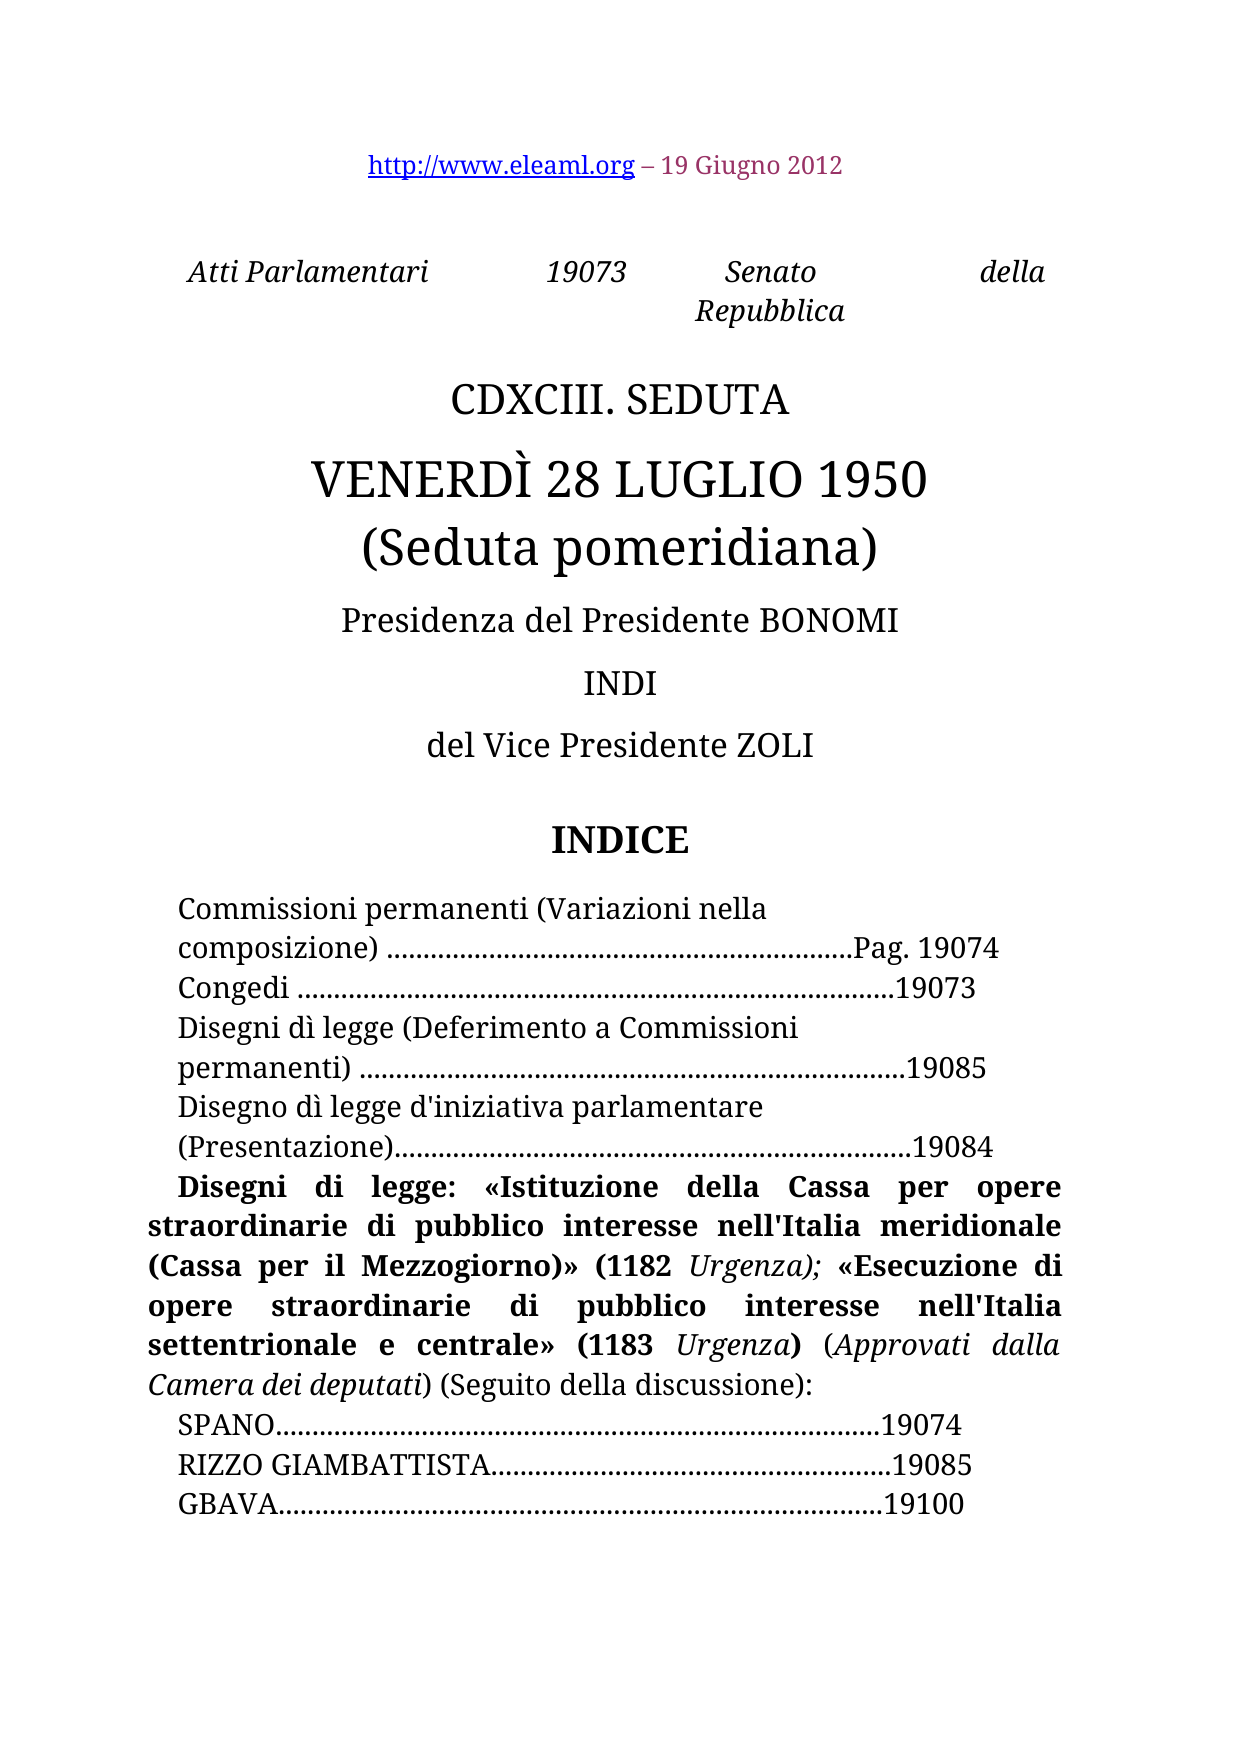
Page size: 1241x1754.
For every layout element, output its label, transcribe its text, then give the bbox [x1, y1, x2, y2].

text VENERDÌ 28 LUGLIO 1950 [148, 444, 1063, 512]
text RIZZO GIAMBATTISTA.......................................................19085 [148, 1444, 1063, 1483]
table_header 19073 [451, 291, 695, 330]
text Commissioni permanenti (Variazioni nella [148, 888, 1063, 928]
text Disegno dì legge d'iniziativa parlamentare [148, 1087, 1063, 1126]
text (Seduta pomeridiana) [148, 512, 1063, 580]
text Congedi ..................................................................................19073 [148, 967, 1063, 1007]
table_header Atti Parlamentari [158, 291, 451, 330]
text composizione) ................................................................Pag. 19074 [148, 928, 1063, 967]
text Presidenza del Presidente BONOMI [148, 597, 1063, 642]
text Disegni di legge: «Istituzione della Cassa per opere straordinarie di pubblico interesse nell'Italia meridionale (Cassa per il Mezzogiorno)» (1182 Urgenza); «Esecuzione di opere straordinarie di pubblico interesse nell'Italia settentrionale e centrale» (1183 Urgenza) (Approvati dalla Camera dei deputati) (Seguito della discussione): [148, 1166, 1063, 1404]
text SPANO...................................................................................19074 [148, 1404, 1063, 1444]
text del Vice Presidente ZOLI [148, 722, 1063, 767]
text (Presentazione).......................................................................19084 [148, 1126, 1063, 1166]
text Disegni dì legge (Deferimento a Commissioni [148, 1007, 1063, 1047]
text permanenti) ...........................................................................19085 [148, 1047, 1063, 1087]
text INDI [148, 659, 1063, 705]
text CDXCIII. SEDUTA [148, 370, 1063, 427]
text INDICE [148, 813, 1063, 864]
text GBAVA...................................................................................19100 [148, 1483, 1063, 1523]
